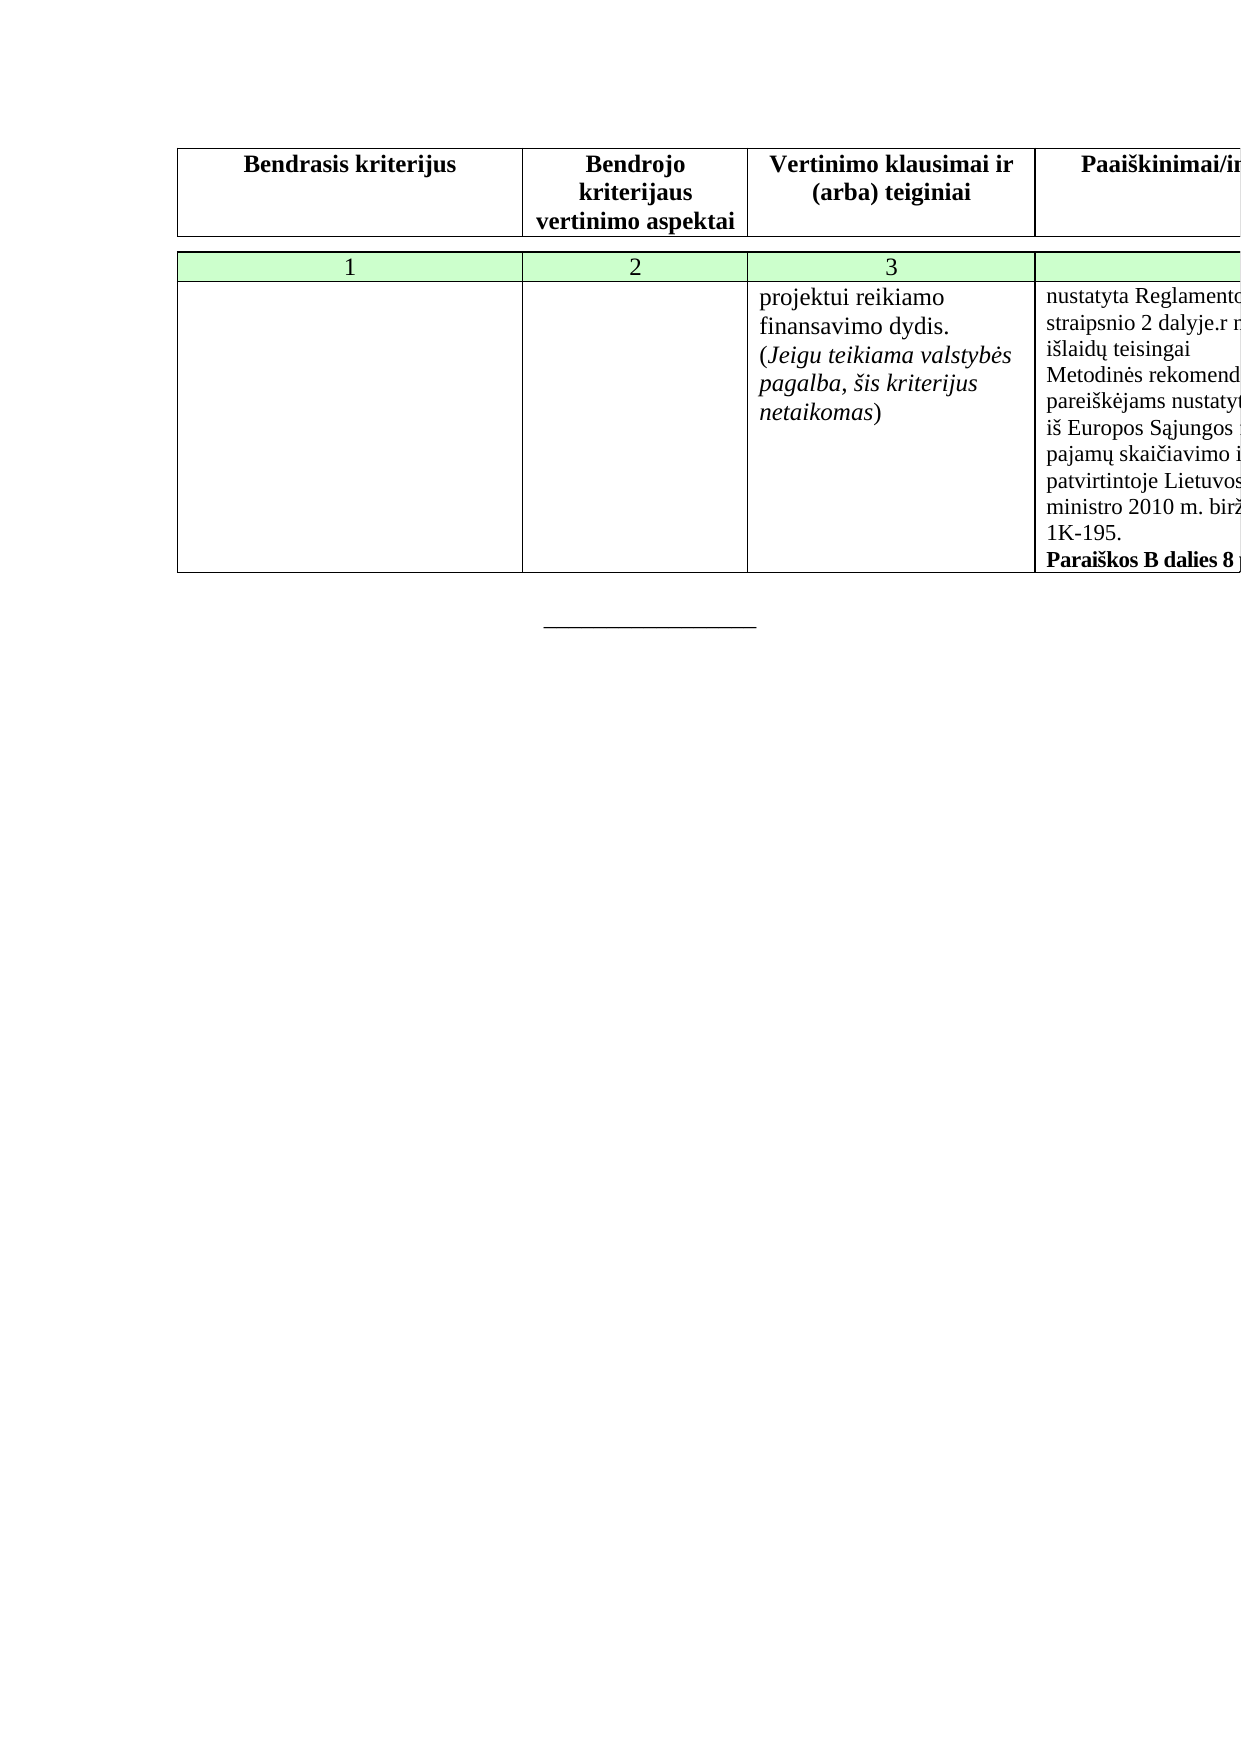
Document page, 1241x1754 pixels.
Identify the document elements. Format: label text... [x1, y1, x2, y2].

table_header Vertinimo klausimai ir (arba) teiginiai [748, 149, 1034, 236]
table_cell 4 [1036, 253, 1240, 281]
table_cell 1 [178, 253, 522, 281]
table_cell [748, 237, 1035, 251]
text _________________ [177, 602, 1122, 631]
table_cell 3 [748, 253, 1034, 281]
table_cell 2 [523, 253, 747, 281]
table_cell [523, 282, 747, 572]
table_header Bendrojo kriterijaus vertinimo aspektai [523, 149, 747, 236]
table_cell [1035, 237, 1240, 251]
table_header Paaiškinimai/informacijos šaltinis [1036, 149, 1240, 236]
table_header Bendrasis kriterijus [178, 149, 522, 236]
table_cell [177, 237, 523, 251]
table_cell Būtina įsitikinti, kad iš projekto planuojamos gauti grynosios pajamos apskaičiuotos ir priskirtos prie tinkamų i Taip pat būtina įsitikinti, kad projektui reikiamo finansavimo dydis yra apskaičiuotas grynųjų pajamų dydžiu sumažinus projekto EK tinkamų deklaruoti išlaidų sumą taip, kaip nustatyta Reglamento Nr. 1083/2006 55 straipsnio 2 dalyje.r netinkamų projekto išlaidų teisingai Metodinės rekomendacijos ir reikalavimai pareiškėjams nustatyti Bendrai finansuojamų iš Europos Sąjungos fondų lėšų projektų pajamų skaičiavimo ir priežiūros metodikoje, patvirtintoje Lietuvos Respublikos finansų ministro 2010 m. birželio 16 d. įsakymu Nr. 1K-195. Paraiškos B dalies 8 punktas [1036, 282, 1240, 572]
table_cell [178, 282, 522, 572]
table_cell projektui reikiamo finansavimo dydis. (Jeigu teikiama valstybės pagalba, šis kriterijus netaikomas) [748, 282, 1034, 572]
table_cell [523, 237, 748, 251]
